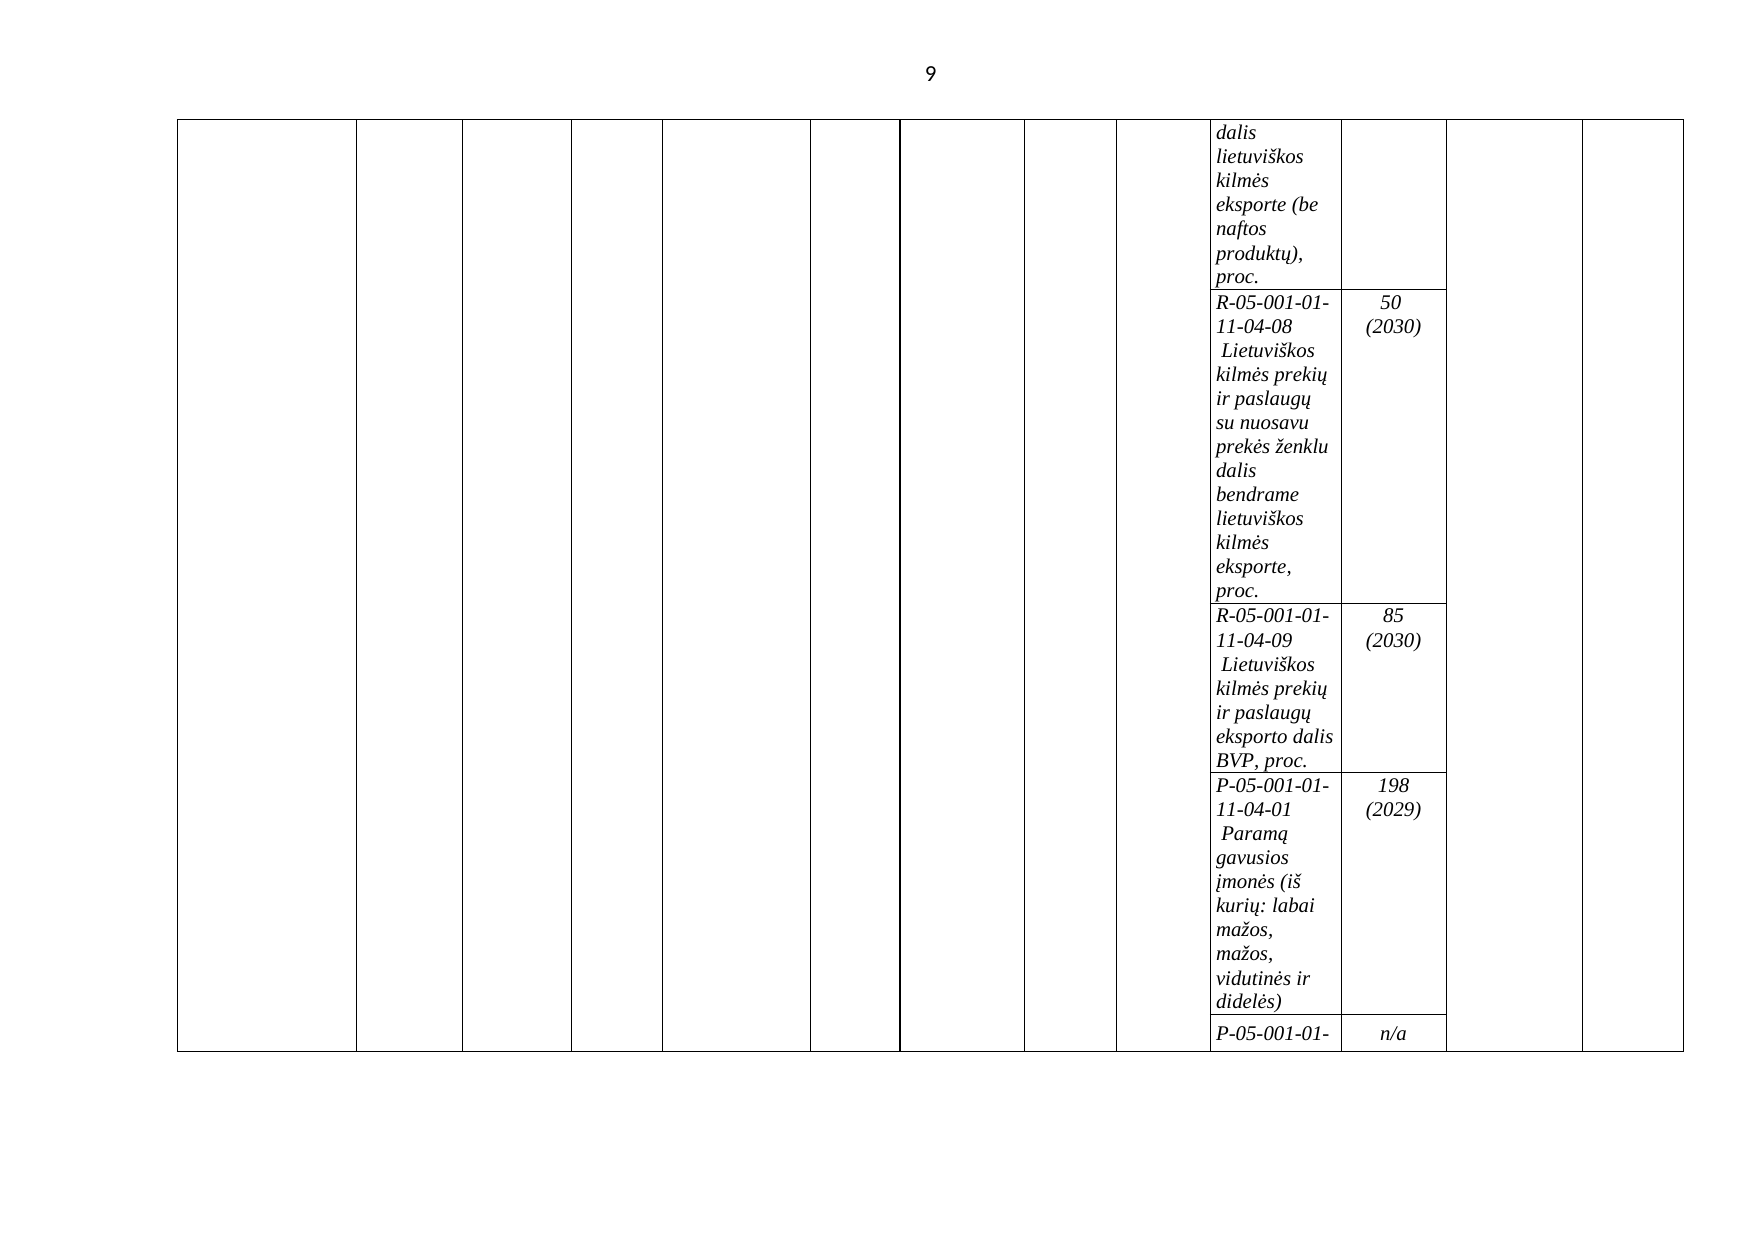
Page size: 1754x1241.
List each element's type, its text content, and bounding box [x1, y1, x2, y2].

table_cell [663, 120, 810, 1051]
table_cell [1447, 120, 1582, 1051]
table_cell [357, 120, 462, 1051]
table_cell [572, 120, 662, 1051]
table_cell [1342, 120, 1446, 288]
table_cell [463, 120, 571, 1051]
table_cell R-05-001-01-11-04-08 Lietuviškos kilmės prekių ir paslaugų su nuosavu prekės ženklu dalis bendrame lietuviškos kilmės eksporte, proc. [1211, 290, 1341, 602]
table_cell n/a [1342, 1015, 1446, 1051]
table_cell 198 (2029) [1342, 773, 1446, 1013]
table_cell [1117, 120, 1210, 1051]
table_cell [901, 120, 1024, 1051]
table_cell [178, 120, 356, 1051]
table_cell R-05-001-01-11-04-09 Lietuviškos kilmės prekių ir paslaugų eksporto dalis BVP, proc. [1211, 604, 1341, 772]
table_cell [811, 120, 899, 1051]
table_cell [1025, 120, 1116, 1051]
table_cell P-05-001-01- [1211, 1015, 1341, 1051]
table_cell P-05-001-01-11-04-01 Paramą gavusios įmonės (iš kurių: labai mažos, mažos, vidutinės ir didelės) [1211, 773, 1341, 1013]
table_cell dalis lietuviškos kilmės eksporte (be naftos produktų), proc. [1211, 120, 1341, 288]
table_cell 85 (2030) [1342, 604, 1446, 772]
table_cell - [1583, 120, 1683, 1051]
table_cell 50 (2030) [1342, 290, 1446, 602]
